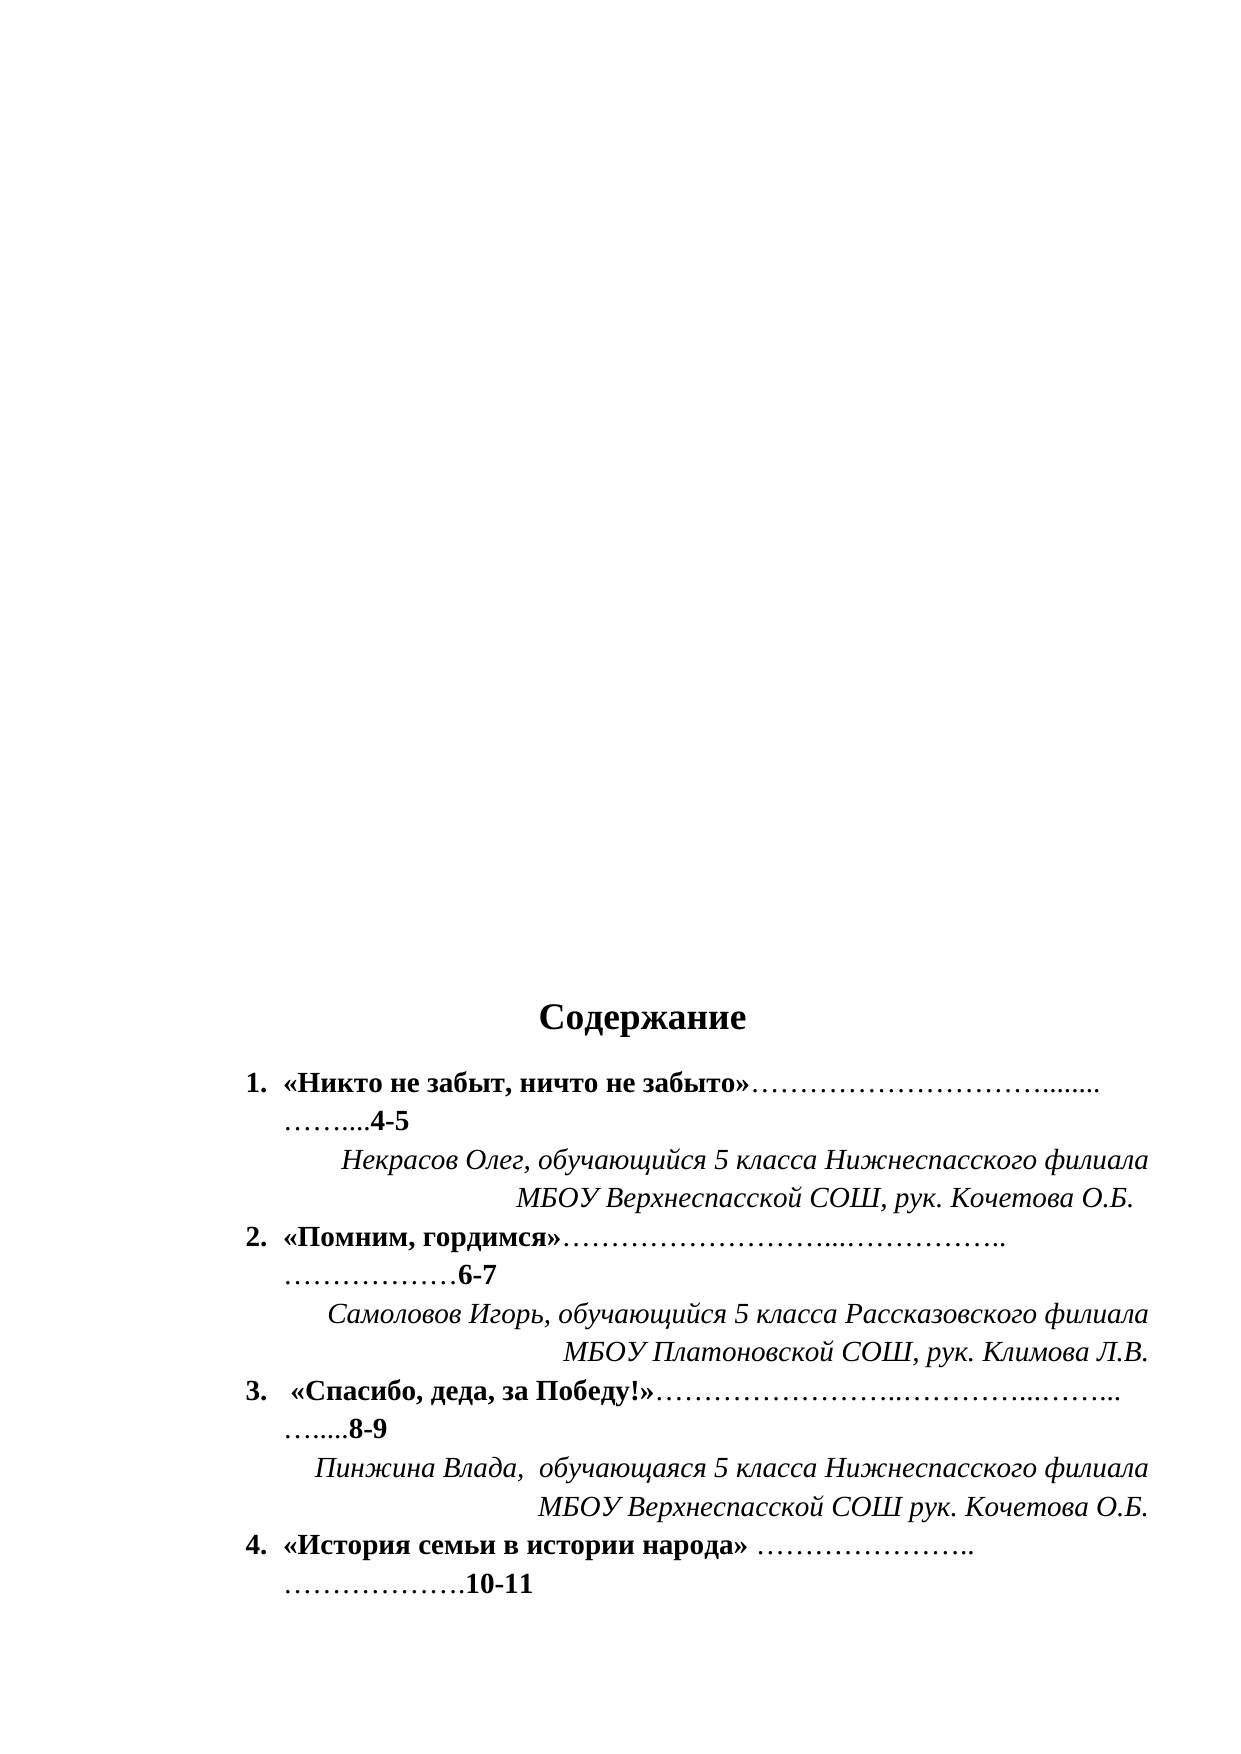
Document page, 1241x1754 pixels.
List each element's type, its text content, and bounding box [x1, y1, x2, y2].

list «Спасибо, деда, за Победу!»……………………..…………...……...….....8-9 [245, 1373, 1152, 1445]
text Пинжина Влада, обучающаяся 5 класса Нижнеспасского филиала МБОУ Верхнеспасской СОШ рук. Кочетова О.Б. [133, 1450, 1152, 1522]
text МБОУ Верхнеспасской СОШ, рук. Кочетова О.Б. [133, 1180, 1152, 1214]
text МБОУ Платоновской СОШ, рук. Климова Л.В. [208, 1334, 1152, 1368]
text Самоловов Игорь, обучающийся 5 класса Рассказовского филиала [208, 1296, 1152, 1329]
text Некрасов Олег, обучающийся 5 класса Нижнеспасского филиала [133, 1142, 1152, 1175]
list «Помним, гордимся»………………………...……………..………………6-7 [245, 1219, 1152, 1291]
list «История семьи в истории народа» …………………..……………….10-11 [245, 1527, 1152, 1599]
text Содержание [133, 994, 1152, 1037]
list «Никто не забыт, ничто не забыто»…………………………........……....4-5 [245, 1065, 1152, 1137]
